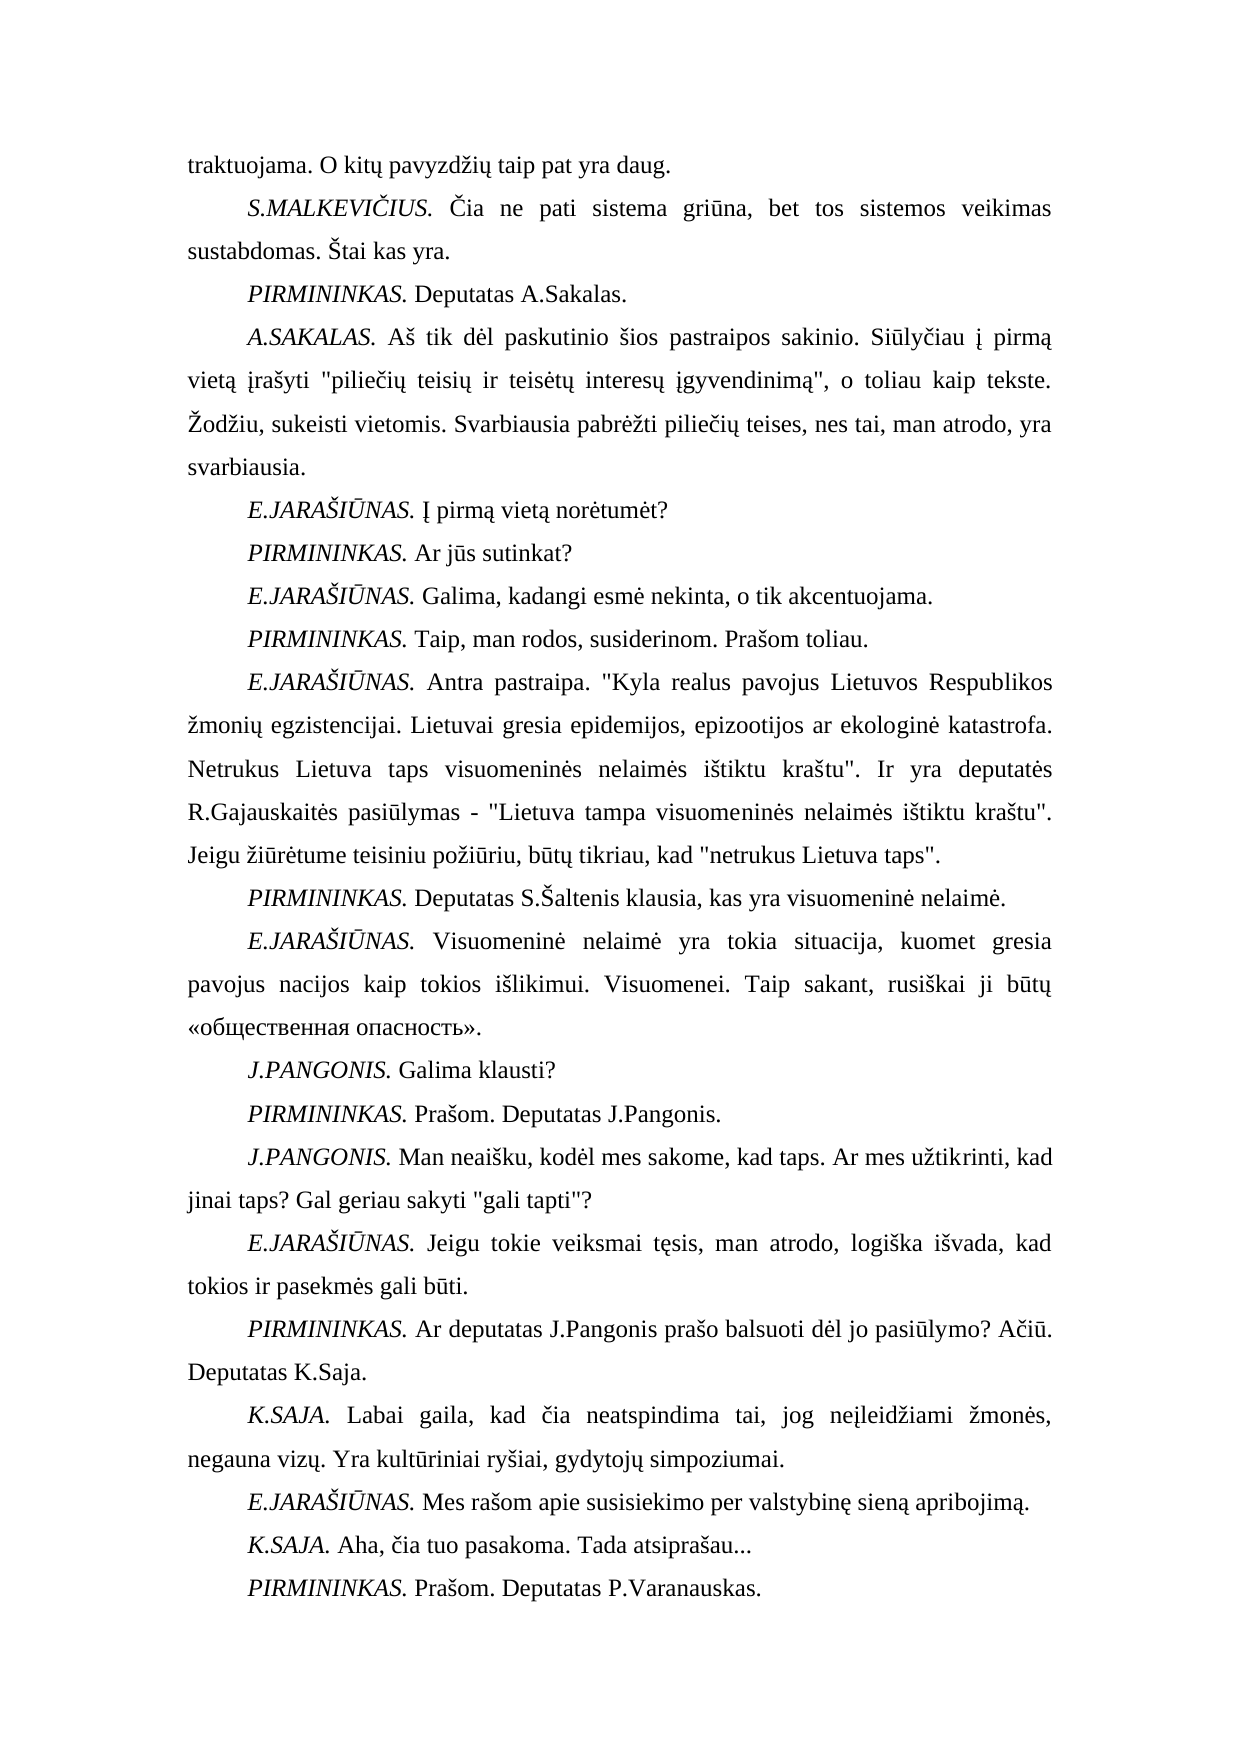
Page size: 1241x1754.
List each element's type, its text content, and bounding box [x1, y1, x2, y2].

text PIRMININKAS. Ar jūs sutinkat? [187, 538, 1053, 567]
text E.JARAŠIŪNAS. Galima, kadangi esmė nekinta, o tik akcentuojama. [187, 581, 1053, 610]
text PIRMININKAS. Deputatas A.Sakalas. [187, 279, 1053, 308]
text PIRMININKAS. Taip, man rodos, susiderinom. Prašom toliau. [187, 624, 1053, 653]
text PIRMININKAS. Prašom. Deputatas P.Varanauskas. [187, 1573, 1053, 1602]
text K.SAJA. Labai gaila, kad čia neatspindima tai, jog neįleidžiami žmonės, negauna vizų. Yra kultūriniai ryšiai, gydytojų simpoziumai. [187, 1401, 1053, 1472]
text E.JARAŠIŪNAS. Jeigu tokie veiksmai tęsis, man atrodo, logiška išvada, kad tokios ir pasekmės gali būti. [187, 1228, 1053, 1300]
text E.JARAŠIŪNAS. Mes rašom apie susisiekimo per valstybinę sieną apri­bojimą. [187, 1487, 1053, 1516]
text K.SAJA. Aha, čia tuo pasakoma. Tada atsiprašau... [187, 1530, 1053, 1559]
text A.SAKALAS. Aš tik dėl paskutinio šios pastraipos sakinio. Siūlyčiau į pirmą vietą įrašyti "piliečių teisių ir teisėtų interesų įgyvendinimą", o toliau kaip tekste. Žodžiu, sukeisti vietomis. Svarbiausia pabrėžti piliečių teises, nes tai, man atrodo, yra svarbiausia. [187, 322, 1053, 481]
text traktuojama. O kitų pavyzdžių taip pat yra daug. [187, 150, 1053, 179]
text PIRMININKAS. Prašom. Deputatas J.Pangonis. [187, 1099, 1053, 1127]
text J.PANGONIS. Man neaišku, kodėl mes sakome, kad taps. Ar mes užtik­rinti, kad jinai taps? Gal geriau sakyti "gali tapti"? [187, 1142, 1053, 1214]
text E.JARAŠIŪNAS. Į pirmą vietą norėtumėt? [187, 495, 1053, 524]
text E.JARAŠIŪNAS. Visuomeninė nelaimė yra tokia situacija, kuomet gresia pavojus nacijos kaip tokios išlikimui. Visuomenei. Taip sakant, rusiškai ji būtų «общественная опасность». [187, 926, 1053, 1041]
text S.MALKEVIČIUS. Čia ne pati sistema griūna, bet tos sistemos veikimas sustabdomas. Štai kas yra. [187, 193, 1053, 265]
text PIRMININKAS. Ar deputatas J.Pangonis prašo balsuoti dėl jo pasiūly­mo? Ačiū. Deputatas K.Saja. [187, 1314, 1053, 1386]
text J.PANGONIS. Galima klausti? [187, 1056, 1053, 1084]
text E.JARAŠIŪNAS. Antra pastraipa. "Kyla realus pavojus Lietuvos Respub­likos žmonių egzistencijai. Lietuvai gresia epidemijos, epizootijos ar ekolo­ginė katastrofa. Netrukus Lietuva taps visuomeninės nelaimės ištiktu kraš­tu". Ir yra deputatės R.Gajauskaitės pasiūlymas - "Lietuva tampa visuome­ninės nelaimės ištiktu kraštu". Jeigu žiūrėtume teisiniu požiūriu, būtų tik­riau, kad "netrukus Lietuva taps". [187, 667, 1053, 869]
text PIRMININKAS. Deputatas S.Šaltenis klausia, kas yra visuomeninė nelai­mė. [187, 883, 1053, 912]
